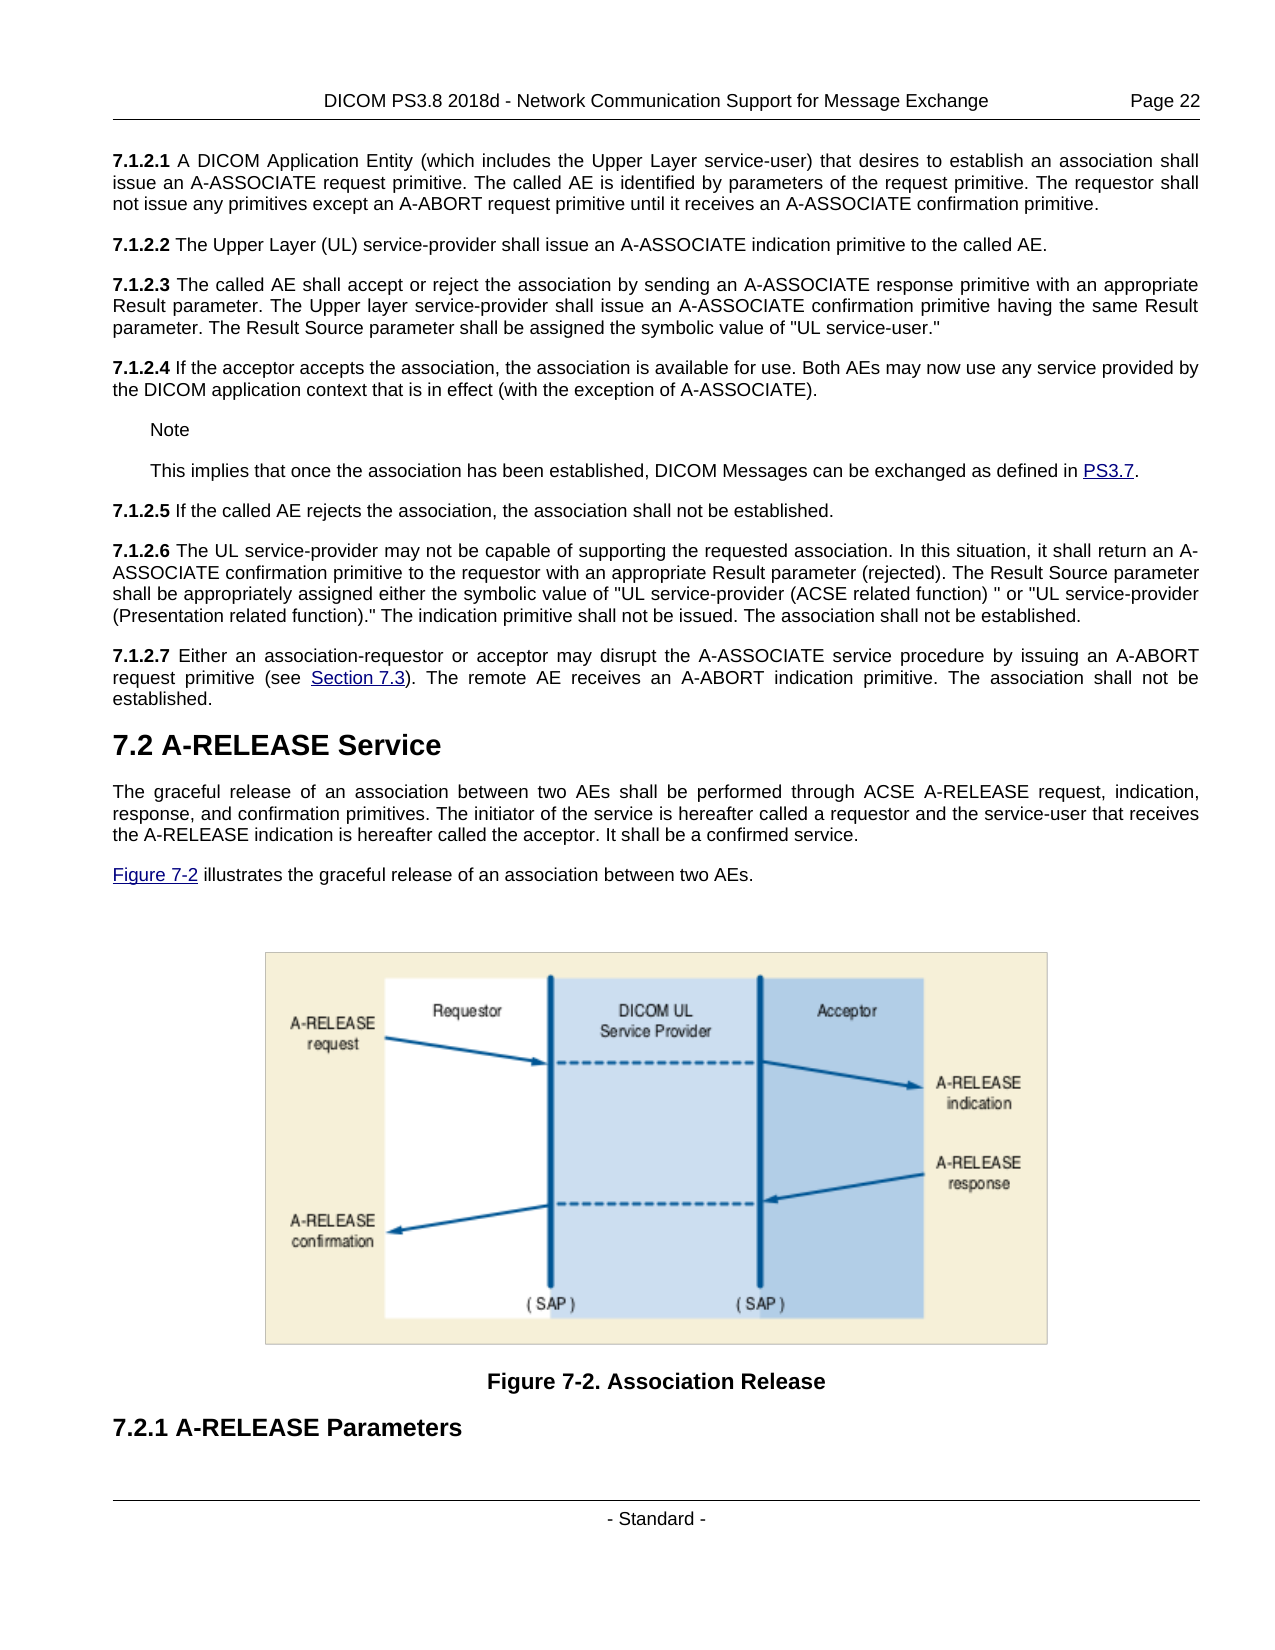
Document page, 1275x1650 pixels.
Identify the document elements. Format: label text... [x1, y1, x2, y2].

text Figure 7-2 illustrates the graceful release of an association between two AEs. [112, 864, 1200, 886]
text Note [150, 419, 1162, 441]
text Figure 7-2. Association Release [112, 1368, 1200, 1394]
text This implies that once the association has been established, DICOM Messages can be exchanged as defined in PS3.7. [150, 459, 1162, 481]
text 7.2 A-RELEASE Service [112, 728, 1200, 762]
text 7.1.2.6 The UL service-provider may not be capable of supporting the requested association. In this situation, it shall return an A-ASSOCIATE confirmation primitive to the requestor with an appropriate Result parameter (rejected). The Result Source parameter shall be appropriately assigned either the symbolic value of "UL service-provider (ACSE related function) " or "UL service-provider (Presentation related function)." The indication primitive shall not be issued. The association shall not be established. [112, 540, 1200, 626]
text The graceful release of an association between two AEs shall be performed through ACSE A-RELEASE request, indication, response, and confirmation primitives. The initiator of the service is hereafter called a requestor and the service-user that receives the A-RELEASE indication is hereafter called the acceptor. It shall be a confirmed service. [112, 781, 1200, 845]
text 7.2.1 A-RELEASE Parameters [112, 1413, 1200, 1442]
text 7.1.2.3 The called AE shall accept or reject the association by sending an A-ASSOCIATE response primitive with an appropriate Result parameter. The Upper layer service-provider shall issue an A-ASSOCIATE confirmation primitive having the same Result parameter. The Result Source parameter shall be assigned the symbolic value of "UL service-user." [112, 274, 1200, 338]
text 7.1.2.1 A DICOM Application Entity (which includes the Upper Layer service-user) that desires to establish an association shall issue an A-ASSOCIATE request primitive. The called AE is identified by parameters of the request primitive. The requestor shall not issue any primitives except an A-ABORT request primitive until it receives an A-ASSOCIATE confirmation primitive. [112, 150, 1200, 215]
text 7.1.2.7 Either an association-requestor or acceptor may disrupt the A-ASSOCIATE service procedure by issuing an A-ABORT request primitive (see Section 7.3). The remote AE receives an A-ABORT indication primitive. The association shall not be established. [112, 645, 1200, 710]
text 7.1.2.2 The Upper Layer (UL) service-provider shall issue an A-ASSOCIATE indication primitive to the called AE. [112, 233, 1200, 255]
text 7.1.2.5 If the called AE rejects the association, the association shall not be established. [112, 500, 1200, 521]
text 7.1.2.4 If the acceptor accepts the association, the association is available for use. Both AEs may now use any service provided by the DICOM application context that is in effect (with the exception of A-ASSOCIATE). [112, 357, 1200, 400]
picture [264, 952, 1049, 1346]
